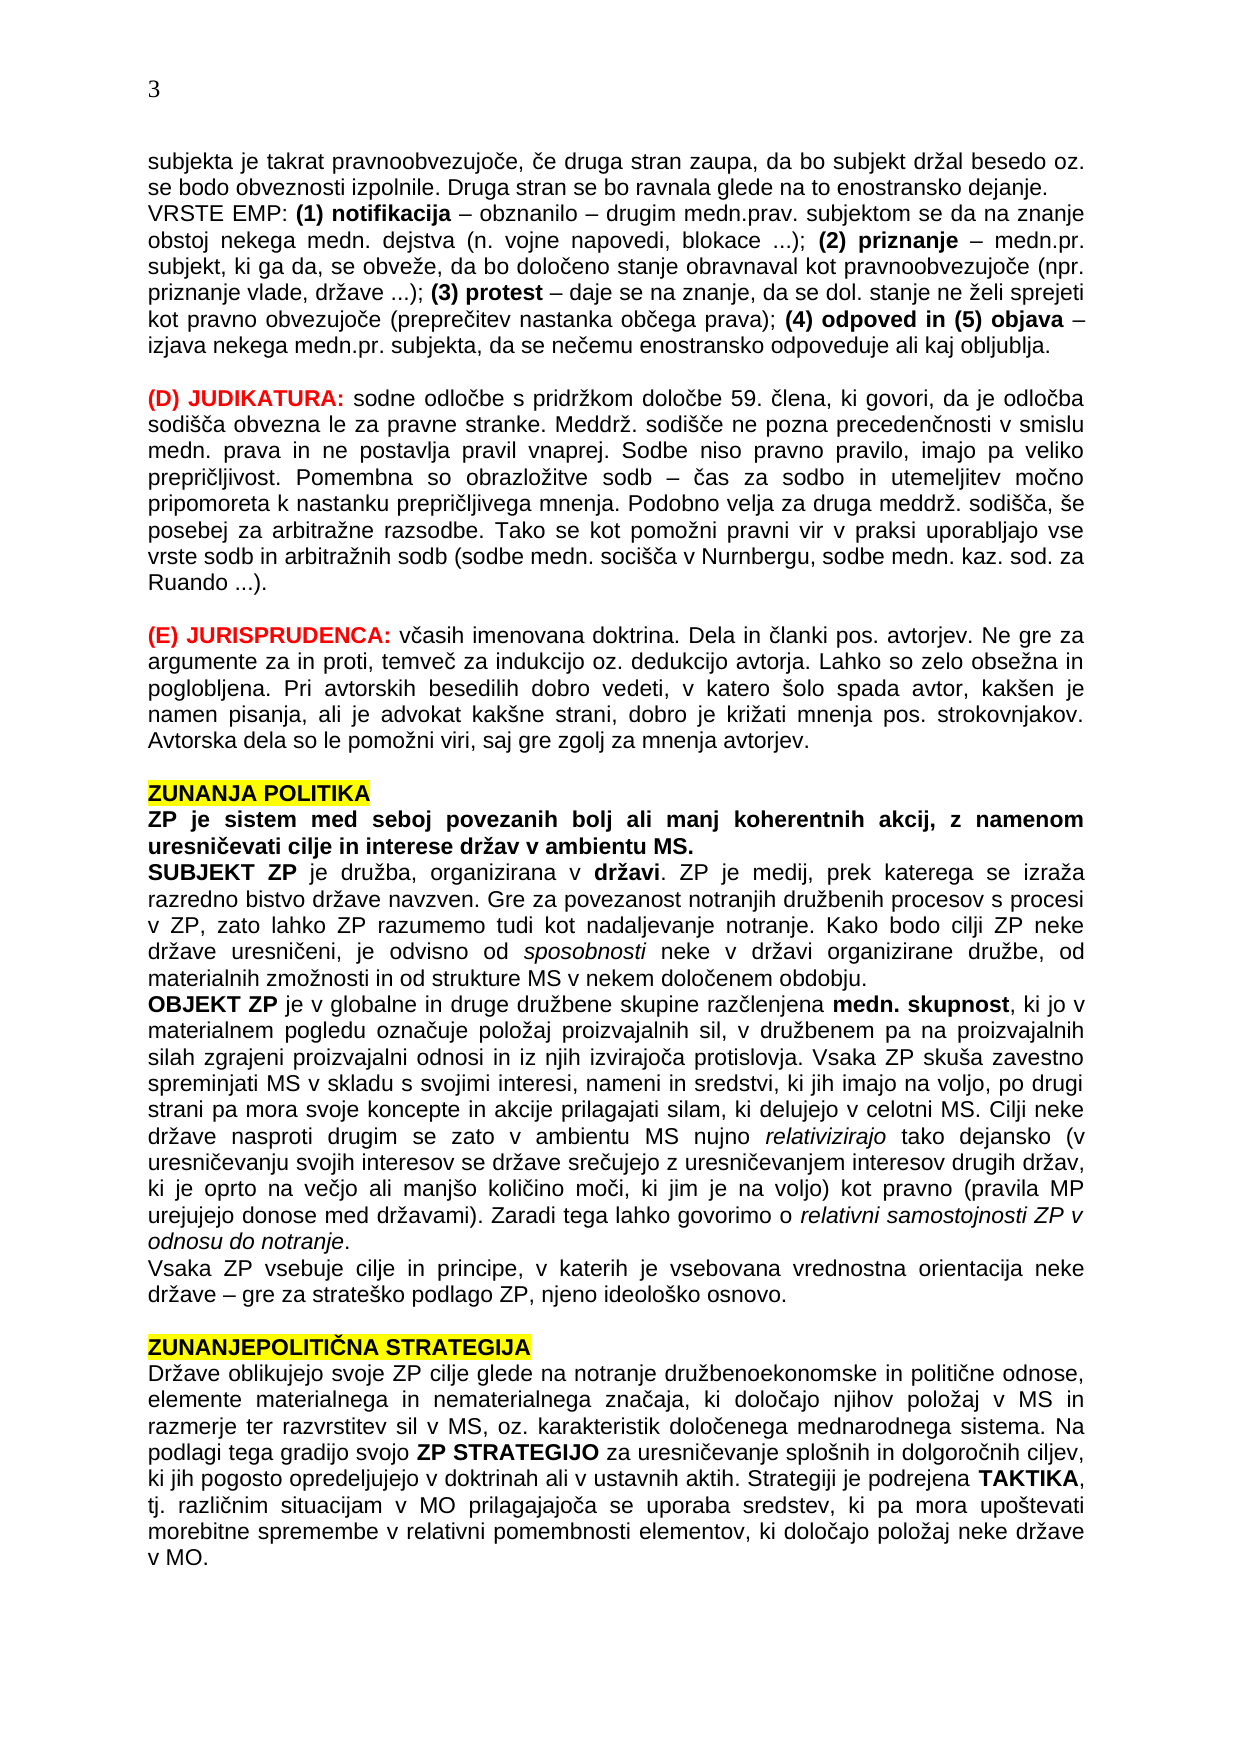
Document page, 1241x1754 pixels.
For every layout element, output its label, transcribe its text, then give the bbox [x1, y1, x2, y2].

text VRSTE EMP: (1) notifikacija – obznanilo – drugim medn.prav. subjektom se da na znanje obstoj nekega medn. dejstva (n. vojne napovedi, blokace ...); (2) priznanje – medn.pr. subjekt, ki ga da, se obveže, da bo določeno stanje obravnaval kot pravnoobvezujoče (npr. priznanje vlade, države ...); (3) protest – daje se na znanje, da se dol. stanje ne želi sprejeti kot pravno obvezujoče (preprečitev nastanka občega prava); (4) odpoved in (5) objava – izjava nekega medn.pr. subjekta, da se nečemu enostransko odpoveduje ali kaj obljublja. [148, 200, 1085, 358]
text ZP je sistem med seboj povezanih bolj ali manj koherentnih akcij, z namenom uresničevati cilje in interese držav v ambientu MS. [148, 806, 1085, 859]
text SUBJEKT ZP je družba, organizirana v državi. ZP je medij, prek katerega se izraža razredno bistvo države navzven. Gre za povezanost notranjih družbenih procesov s procesi v ZP, zato lahko ZP razumemo tudi kot nadaljevanje notranje. Kako bodo cilji ZP neke države uresničeni, je odvisno od sposobnosti neke v državi organizirane družbe, od materialnih zmožnosti in od strukture MS v nekem določenem obdobju. [148, 859, 1085, 991]
text (D) JUDIKATURA: sodne odločbe s pridržkom določbe 59. člena, ki govori, da je odločba sodišča obvezna le za pravne stranke. Meddrž. sodišče ne pozna precedenčnosti v smislu medn. prava in ne postavlja pravil vnaprej. Sodbe niso pravno pravilo, imajo pa veliko prepričljivost. Pomembna so obrazložitve sodb – čas za sodbo in utemeljitev močno pripomoreta k nastanku prepričljivega mnenja. Podobno velja za druga meddrž. sodišča, še posebej za arbitražne razsodbe. Tako se kot pomožni pravni vir v praksi uporabljajo vse vrste sodb in arbitražnih sodb (sodbe medn. socišča v Nurnbergu, sodbe medn. kaz. sod. za Ruando ...). [148, 385, 1085, 596]
text subjekta je takrat pravnoobvezujoče, če druga stran zaupa, da bo subjekt držal besedo oz. se bodo obveznosti izpolnile. Druga stran se bo ravnala glede na to enostransko dejanje. [148, 148, 1085, 200]
text Države oblikujejo svoje ZP cilje glede na notranje družbenoekonomske in politične odnose, elemente materialnega in nematerialnega značaja, ki določajo njihov položaj v MS in razmerje ter razvrstitev sil v MS, oz. karakteristik določenega mednarodnega sistema. Na podlagi tega gradijo svojo ZP STRATEGIJO za uresničevanje splošnih in dolgoročnih ciljev, ki jih pogosto opredeljujejo v doktrinah ali v ustavnih aktih. Strategiji je podrejena TAKTIKA, tj. različnim situacijam v MO prilagajajoča se uporaba sredstev, ki pa mora upoštevati morebitne spremembe v relativni pomembnosti elementov, ki določajo položaj neke države v MO. [148, 1360, 1085, 1571]
text Vsaka ZP vsebuje cilje in principe, v katerih je vsebovana vrednostna orientacija neke države – gre za strateško podlago ZP, njeno ideološko osnovo. [148, 1254, 1085, 1307]
text OBJEKT ZP je v globalne in druge družbene skupine razčlenjena medn. skupnost, ki jo v materialnem pogledu označuje položaj proizvajalnih sil, v družbenem pa na proizvajalnih silah zgrajeni proizvajalni odnosi in iz njih izvirajoča protislovja. Vsaka ZP skuša zavestno spreminjati MS v skladu s svojimi interesi, nameni in sredstvi, ki jih imajo na voljo, po drugi strani pa mora svoje koncepte in akcije prilagajati silam, ki delujejo v celotni MS. Cilji neke države nasproti drugim se zato v ambientu MS nujno relativizirajo tako dejansko (v uresničevanju svojih interesov se države srečujejo z uresničevanjem interesov drugih držav, ki je oprto na večjo ali manjšo količino moči, ki jim je na voljo) kot pravno (pravila MP urejujejo donose med državami). Zaradi tega lahko govorimo o relativni samostojnosti ZP v odnosu do notranje. [148, 991, 1085, 1254]
text (E) JURISPRUDENCA: včasih imenovana doktrina. Dela in članki pos. avtorjev. Ne gre za argumente za in proti, temveč za indukcijo oz. dedukcijo avtorja. Lahko so zelo obsežna in poglobljena. Pri avtorskih besedilih dobro vedeti, v katero šolo spada avtor, kakšen je namen pisanja, ali je advokat kakšne strani, dobro je križati mnenja pos. strokovnjakov. Avtorska dela so le pomožni viri, saj gre zgolj za mnenja avtorjev. [148, 622, 1085, 754]
text ZUNANJEPOLITIČNA STRATEGIJA [148, 1333, 1085, 1360]
subtitle ZUNANJA POLITIKA [148, 780, 1085, 806]
